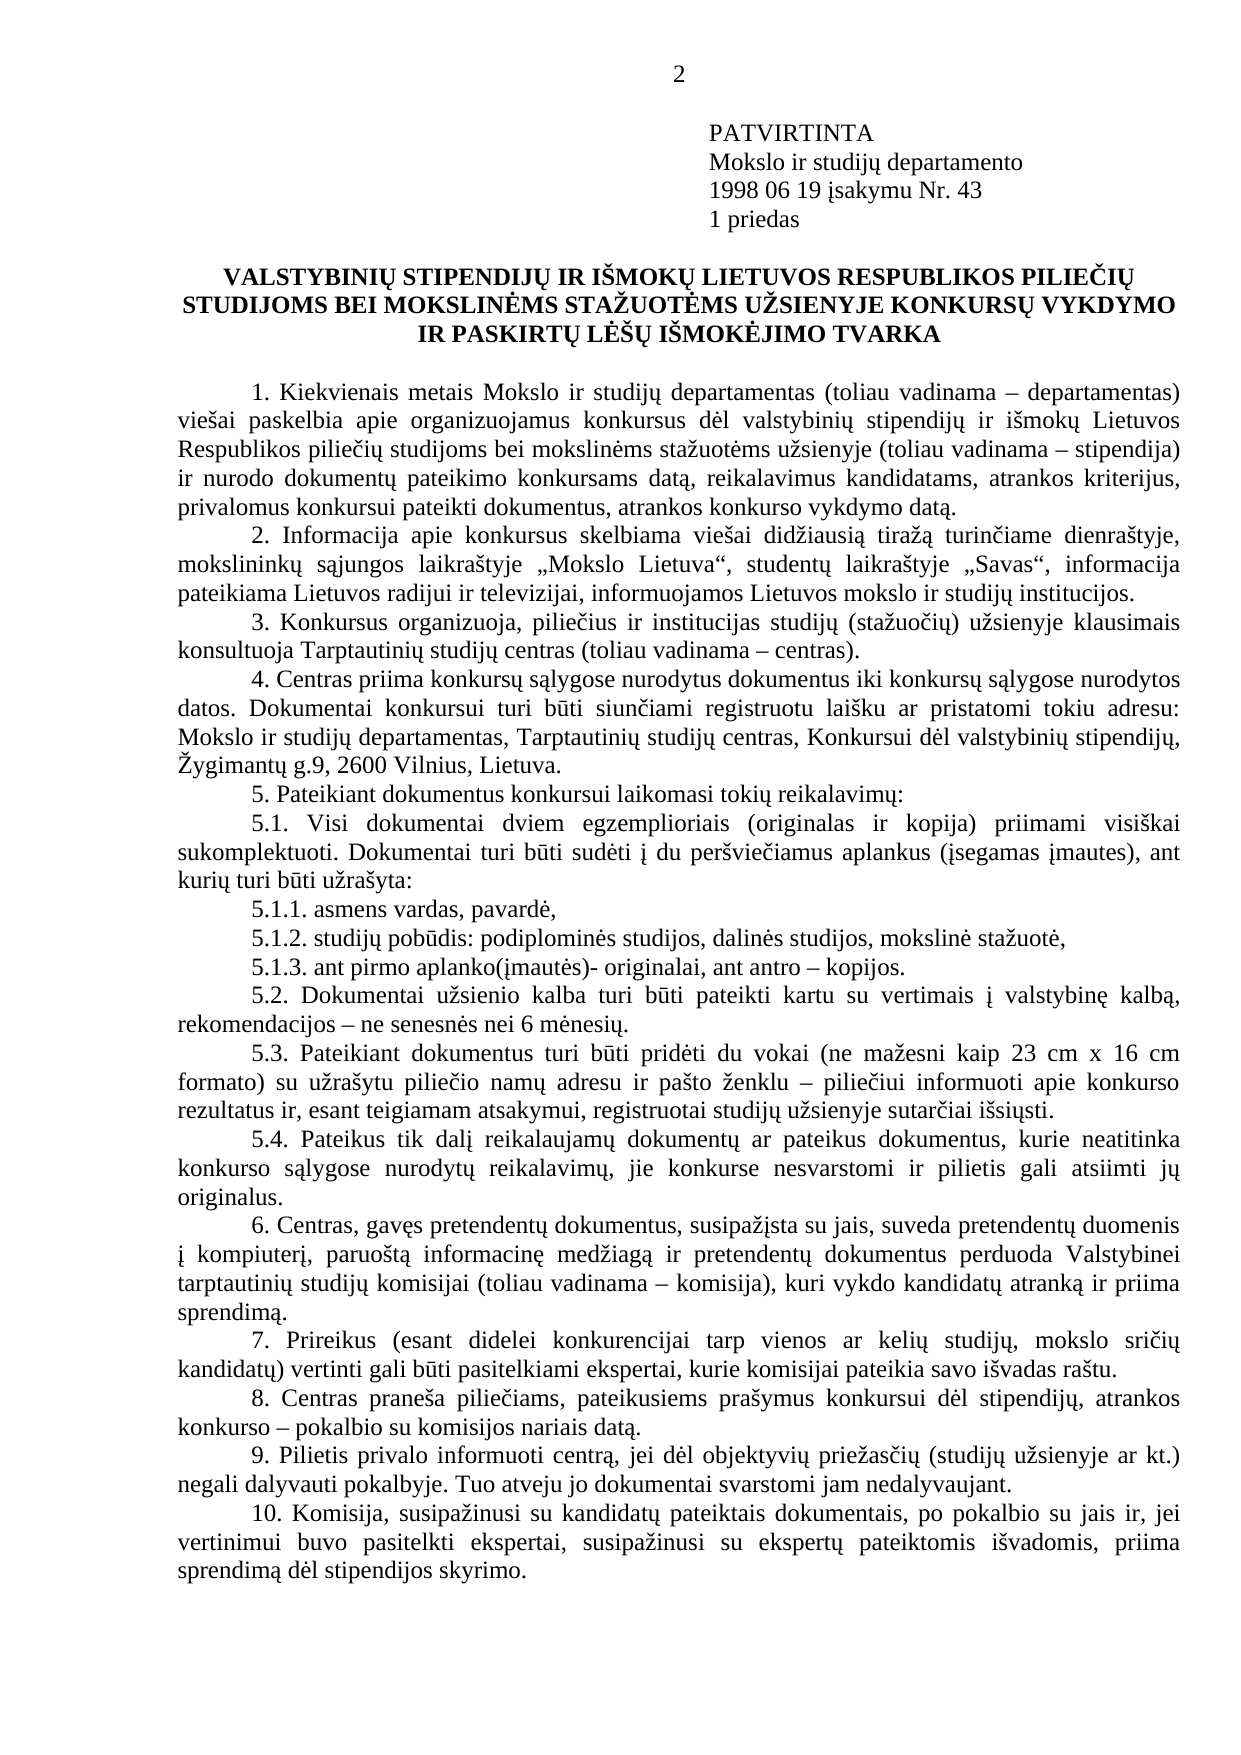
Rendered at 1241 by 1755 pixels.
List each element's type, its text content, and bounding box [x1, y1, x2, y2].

text 6. Centras, gavęs pretendentų dokumentus, susipažįsta su jais, suveda pretendentų duomenis į kompiuterį, paruoštą informacinę medžiagą ir pretendentų dokumentus perduoda Valstybinei tarptautinių studijų komisijai (toliau vadinama – komisija), kuri vykdo kandidatų atranką ir priima sprendimą. [177, 1211, 1181, 1326]
text PATVIRTINTA [177, 118, 1181, 147]
text 5.1.1. asmens vardas, pavardė, [177, 894, 1181, 923]
text 3. Konkursus organizuoja, piliečius ir institucijas studijų (stažuočių) užsienyje klausimais konsultuoja Tarptautinių studijų centras (toliau vadinama – centras). [177, 607, 1181, 664]
text 5.2. Dokumentai užsienio kalba turi būti pateikti kartu su vertimais į valstybinę kalbą, rekomendacijos – ne senesnės nei 6 mėnesių. [177, 981, 1181, 1038]
text 7. Prireikus (esant didelei konkurencijai tarp vienos ar kelių studijų, mokslo sričių kandidatų) vertinti gali būti pasitelkiami ekspertai, kurie komisijai pateikia savo išvadas raštu. [177, 1326, 1181, 1383]
text Valstybinių stipendijų ir išmokų Lietuvos Respublikos piliečių studijoms bei mokslinėms stažuotėms užsienyje konkursų vykdymo ir paskirtų lėšų išmokėjimo tvarka [177, 262, 1181, 348]
text 10. Komisija, susipažinusi su kandidatų pateiktais dokumentais, po pokalbio su jais ir, jei vertinimui buvo pasitelkti ekspertai, susipažinusi su ekspertų pateiktomis išvadomis, priima sprendimą dėl stipendijos skyrimo. [177, 1498, 1181, 1584]
text 4. Centras priima konkursų sąlygose nurodytus dokumentus iki konkursų sąlygose nurodytos datos. Dokumentai konkursui turi būti siunčiami registruotu laišku ar pristatomi tokiu adresu: Mokslo ir studijų departamentas, Tarptautinių studijų centras, Konkursui dėl valstybinių stipendijų, Žygimantų g.9, 2600 Vilnius, Lietuva. [177, 664, 1181, 779]
text 1998 06 19 įsakymu Nr. 43 [177, 176, 1181, 204]
text 5.4. Pateikus tik dalį reikalaujamų dokumentų ar pateikus dokumentus, kurie neatitinka konkurso sąlygose nurodytų reikalavimų, jie konkurse nesvarstomi ir pilietis gali atsiimti jų originalus. [177, 1124, 1181, 1211]
text 5.1.2. studijų pobūdis: podiplominės studijos, dalinės studijos, mokslinė stažuotė, [177, 923, 1181, 952]
text 9. Pilietis privalo informuoti centrą, jei dėl objektyvių priežasčių (studijų užsienyje ar kt.) negali dalyvauti pokalbyje. Tuo atveju jo dokumentai svarstomi jam nedalyvaujant. [177, 1441, 1181, 1498]
text 1 priedas [177, 204, 1181, 233]
text 2. Informacija apie konkursus skelbiama viešai didžiausią tiražą turinčiame dienraštyje, mokslininkų sąjungos laikraštyje „Mokslo Lietuva“, studentų laikraštyje „Savas“, informacija pateikiama Lietuvos radijui ir televizijai, informuojamos Lietuvos mokslo ir studijų institucijos. [177, 521, 1181, 607]
text 8. Centras praneša piliečiams, pateikusiems prašymus konkursui dėl stipendijų, atrankos konkurso – pokalbio su komisijos nariais datą. [177, 1383, 1181, 1441]
text 5.3. Pateikiant dokumentus turi būti pridėti du vokai (ne mažesni kaip 23 cm x 16 cm formato) su užrašytu piliečio namų adresu ir pašto ženklu – piliečiui informuoti apie konkurso rezultatus ir, esant teigiamam atsakymui, registruotai studijų užsienyje sutarčiai išsiųsti. [177, 1038, 1181, 1124]
text 5.1. Visi dokumentai dviem egzemplioriais (originalas ir kopija) priimami visiškai sukomplektuoti. Dokumentai turi būti sudėti į du peršviečiamus aplankus (įsegamas įmautes), ant kurių turi būti užrašyta: [177, 808, 1181, 894]
text 5. Pateikiant dokumentus konkursui laikomasi tokių reikalavimų: [177, 779, 1181, 808]
text 5.1.3. ant pirmo aplanko(įmautės)- originalai, ant antro – kopijos. [177, 952, 1181, 981]
text Mokslo ir studijų departamento [177, 147, 1181, 176]
text 1. Kiekvienais metais Mokslo ir studijų departamentas (toliau vadinama – departamentas) viešai paskelbia apie organizuojamus konkursus dėl valstybinių stipendijų ir išmokų Lietuvos Respublikos piliečių studijoms bei mokslinėms stažuotėms užsienyje (toliau vadinama – stipendija) ir nurodo dokumentų pateikimo konkursams datą, reikalavimus kandidatams, atrankos kriterijus, privalomus konkursui pateikti dokumentus, atrankos konkurso vykdymo datą. [177, 377, 1181, 521]
